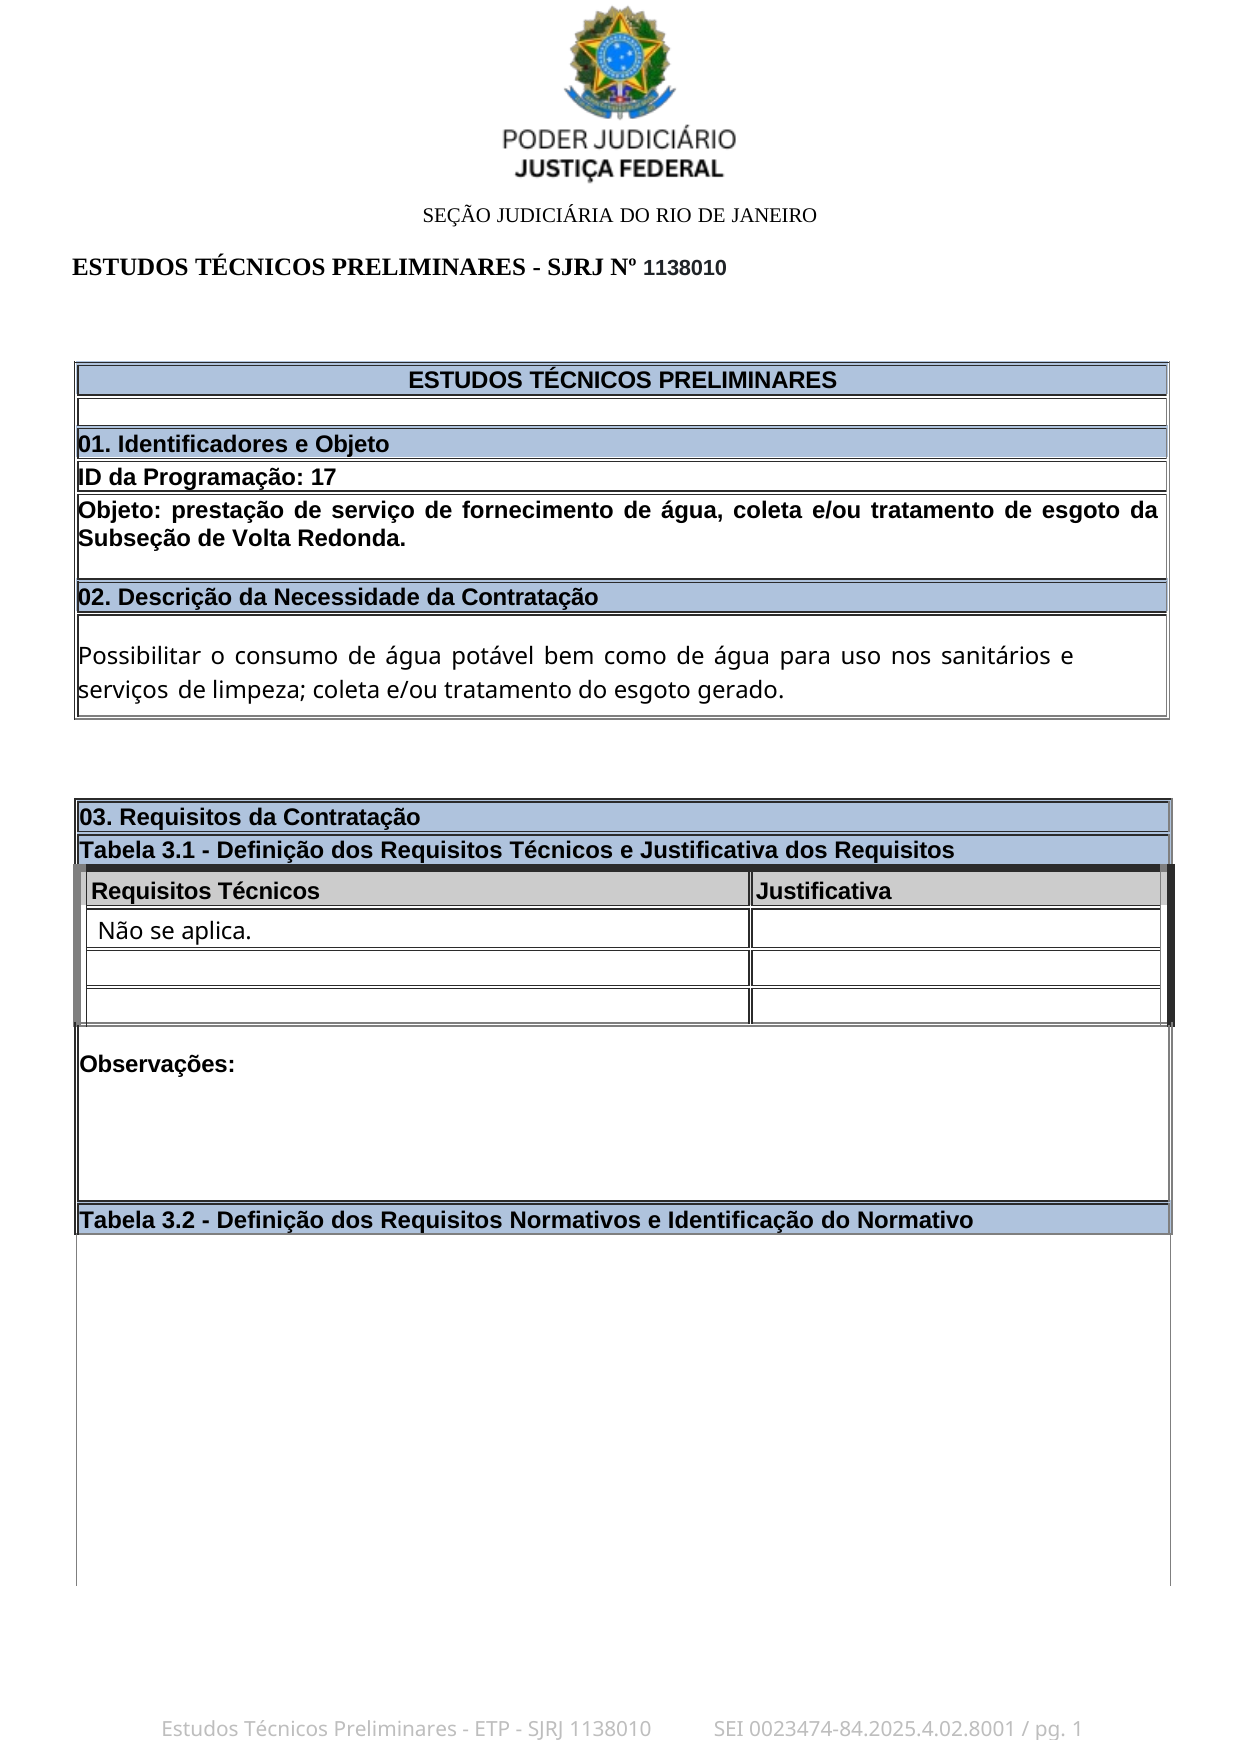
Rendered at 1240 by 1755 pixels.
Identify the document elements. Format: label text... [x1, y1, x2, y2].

table_cell [1161, 872, 1167, 905]
text SEÇÃO JUDICIÁRIA DO RIO DE JANEIRO [67, 203, 1173, 227]
table_cell ID da Programação: 17 [79, 462, 1166, 490]
table_cell Não se aplica. [87, 910, 748, 947]
table_cell [87, 989, 748, 1022]
text ESTUDOS TÉCNICOS PRELIMINARES - SJRJ Nº 1138010 [72, 252, 1181, 280]
table_cell Observações: [79, 1027, 1168, 1200]
table_cell [81, 947, 86, 984]
table_cell [753, 951, 1160, 984]
table_cell [79, 399, 1166, 424]
table_cell [81, 905, 86, 947]
table_cell [81, 985, 86, 1022]
table_cell Objeto: prestação de serviço de fornecimento de água, coleta e/ou tratamento de esgoto da Subseção de Volta Redonda. [79, 495, 1166, 578]
table_header ESTUDOS TÉCNICOS PRELIMINARES [79, 366, 1166, 394]
table_cell [753, 989, 1160, 1022]
table_cell 02. Descrição da Necessidade da Contratação [79, 583, 1166, 611]
table_cell Tabela 3.1 - Definição dos Requisitos Técnicos e Justificativa dos Requisitos [79, 836, 1168, 864]
table_cell [753, 910, 1160, 947]
table_cell Tabela 3.2 - Definição dos Requisitos Normativos e Identificação do Normativo [79, 1205, 1168, 1233]
table_cell Requisitos Técnicos [87, 872, 748, 905]
table_cell Justificativa [753, 872, 1160, 905]
table_cell [1161, 905, 1167, 947]
table_cell 01. Identificadores e Objeto [79, 429, 1166, 457]
table_cell Possibilitar o consumo de água potável bem como de água para uso nos sanitários e serviços de limpeza; coleta e/ou tratamento do esgoto gerado. [79, 616, 1166, 715]
table_cell [81, 872, 86, 905]
table_cell [77, 1235, 1170, 1586]
table_cell [1161, 947, 1167, 984]
table_cell [1161, 985, 1167, 1022]
table_header 03. Requisitos da Contratação [79, 803, 1168, 831]
table_cell [87, 951, 748, 984]
